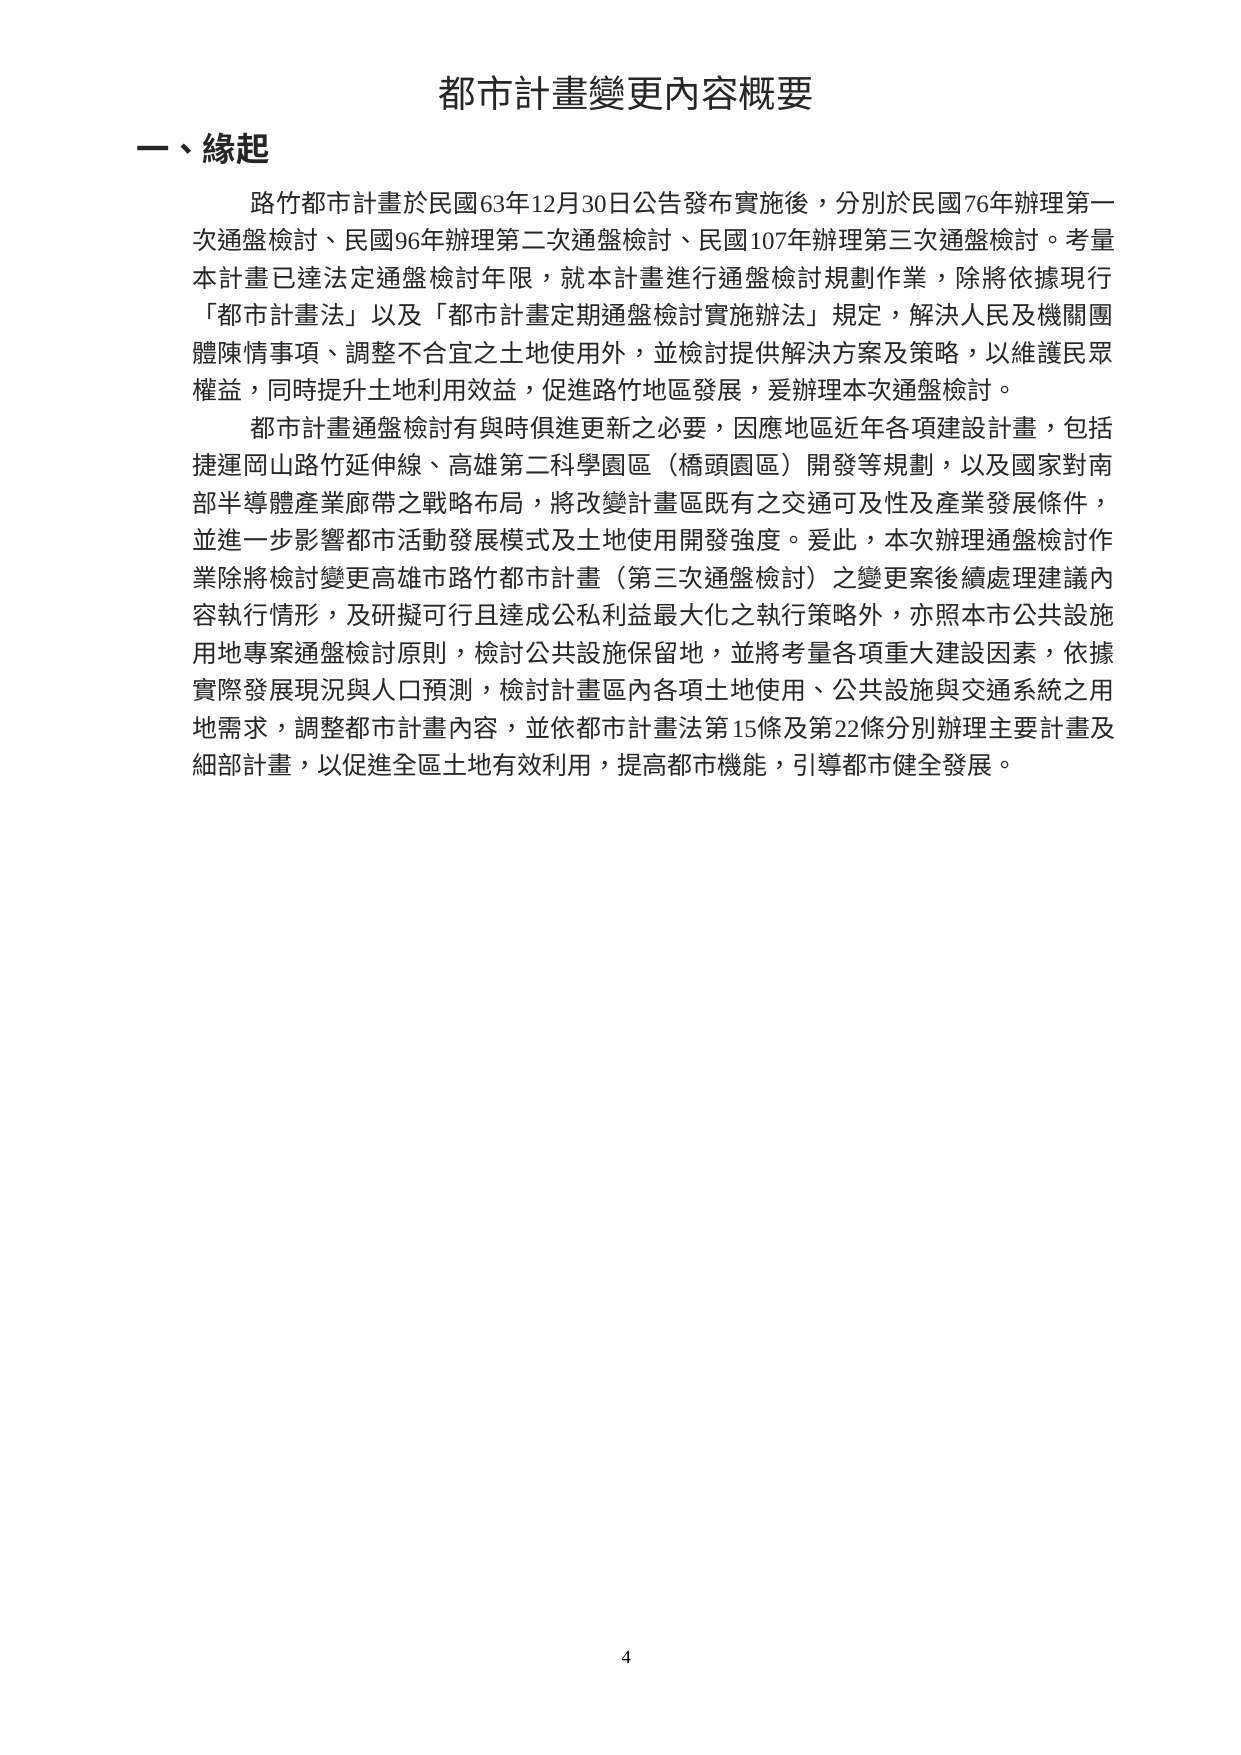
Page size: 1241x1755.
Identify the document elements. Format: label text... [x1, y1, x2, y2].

text 路竹都市計畫於民國63年12月30日公告發布實施後，分別於民國76年辦理第一次通盤檢討、民國96年辦理第二次通盤檢討、民國107年辦理第三次通盤檢討。考量本計畫已達法定通盤檢討年限，就本計畫進行通盤檢討規劃作業，除將依據現行「都市計畫法」以及「都市計畫定期通盤檢討實施辦法」規定，解決人民及機關團體陳情事項、調整不合宜之土地使用外，並檢討提供解決方案及策略，以維護民眾權益，同時提升土地利用效益，促進路竹地區發展，爰辦理本次通盤檢討。 [192, 182, 1116, 407]
text 都市計畫變更內容概要 [136, 74, 1116, 116]
text 都市計畫通盤檢討有與時俱進更新之必要，因應地區近年各項建設計畫，包括捷運岡山路竹延伸線、高雄第二科學園區（橋頭園區）開發等規劃，以及國家對南部半導體產業廊帶之戰略布局，將改變計畫區既有之交通可及性及產業發展條件，並進一步影響都市活動發展模式及土地使用開發強度。爰此，本次辦理通盤檢討作業除將檢討變更高雄市路竹都市計畫（第三次通盤檢討）之變更案後續處理建議內容執行情形，及研擬可行且達成公私利益最大化之執行策略外，亦照本市公共設施用地專案通盤檢討原則，檢討公共設施保留地，並將考量各項重大建設因素，依據實際發展現況與人口預測，檢討計畫區內各項土地使用、公共設施與交通系統之用地需求，調整都市計畫內容，並依都市計畫法第15條及第22條分別辦理主要計畫及細部計畫，以促進全區土地有效利用，提高都市機能，引導都市健全發展。 [192, 407, 1116, 782]
text 一、緣起 [136, 128, 1116, 170]
